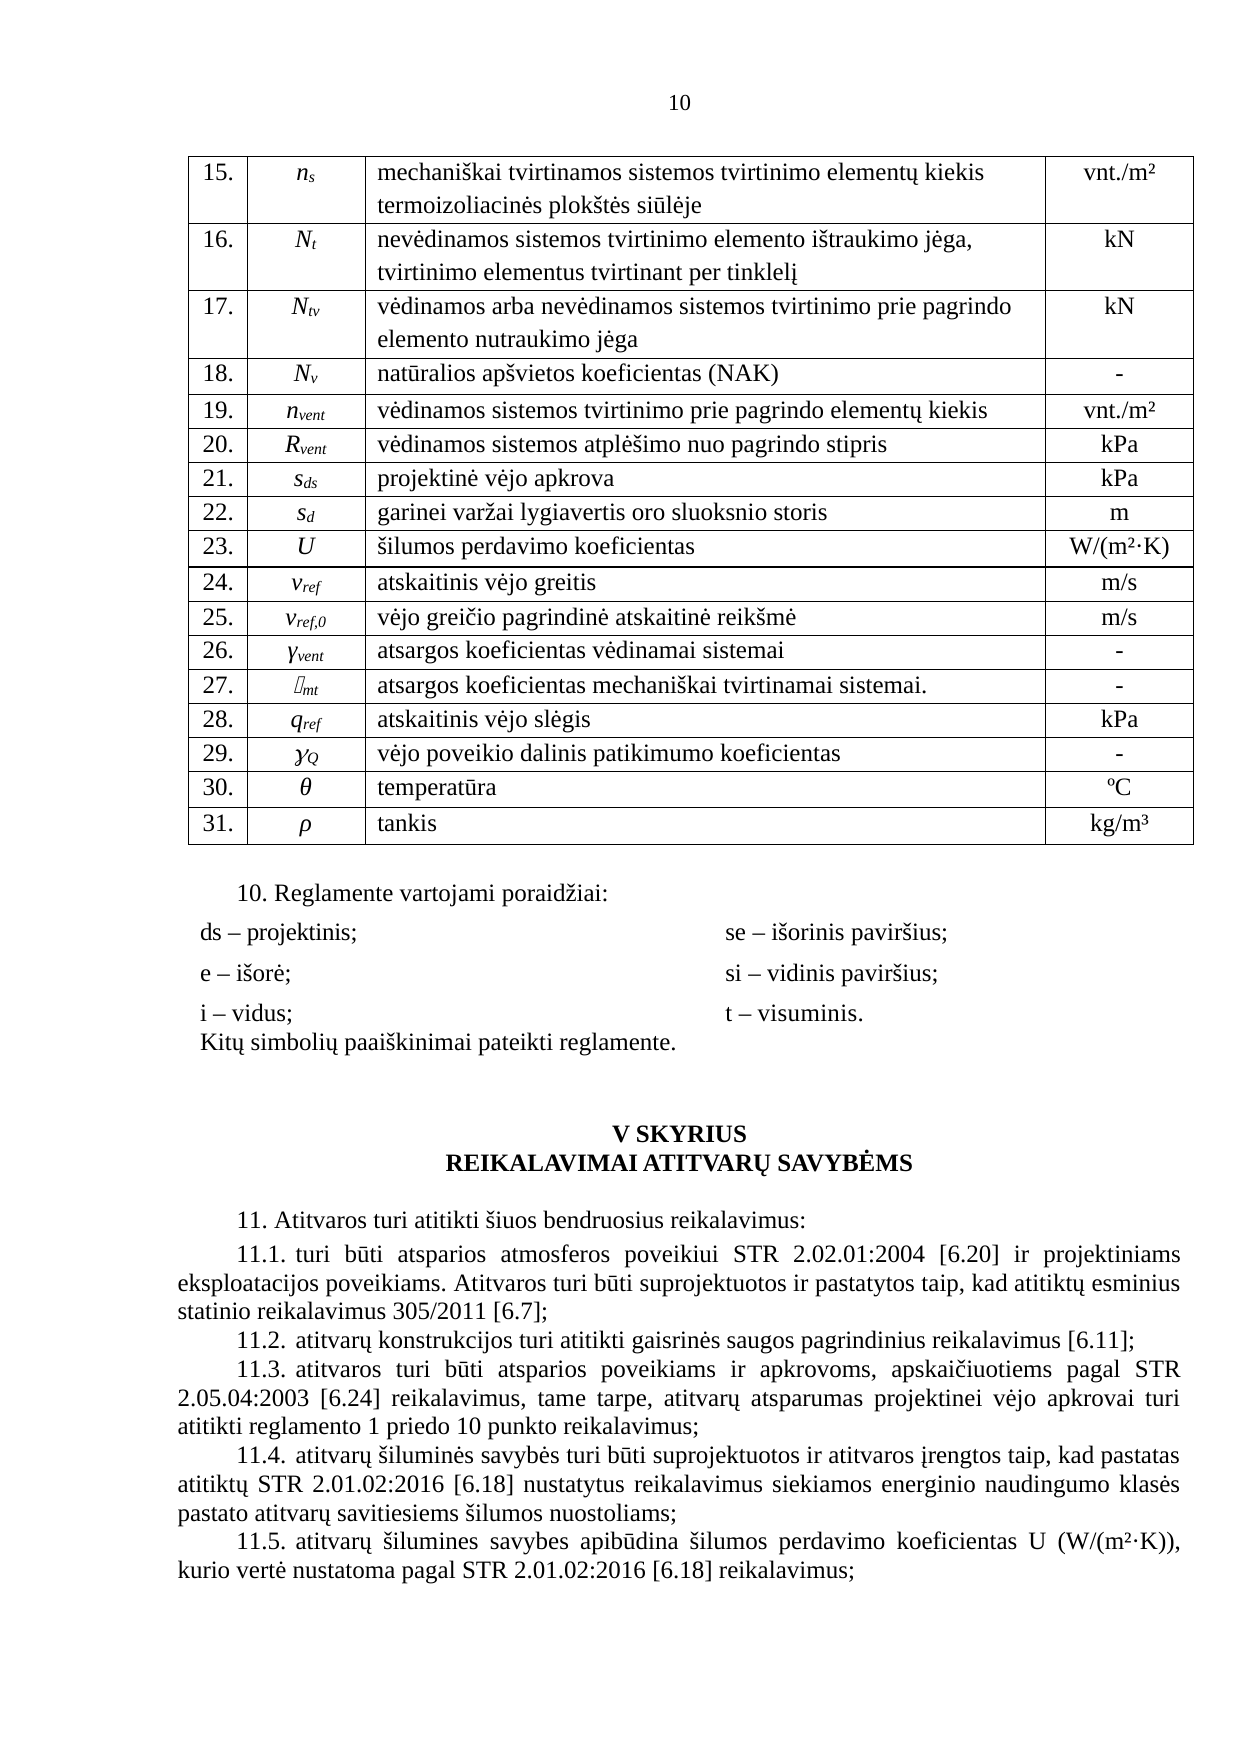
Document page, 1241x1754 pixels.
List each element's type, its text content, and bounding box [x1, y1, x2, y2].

table_cell šilumos perdavimo koeficientas [366, 531, 1045, 566]
table_cell vėdinamos sistemos tvirtinimo prie pagrindo elementų kiekis [366, 395, 1045, 428]
table_cell nevėdinamos sistemos tvirtinimo elemento ištraukimo jėga, tvirtinimo elementus tvirtinant per tinklelį [366, 224, 1045, 290]
table_cell 19. [189, 395, 247, 428]
text 11. Atitvaros turi atitikti šiuos bendruosius reikalavimus: [236, 1206, 1181, 1234]
text V SKYRIUS [177, 1119, 1181, 1148]
table_cell ns [248, 157, 365, 223]
table_cell 17. [189, 291, 247, 357]
table_cell atsargos koeficientas vėdinamai sistemai [366, 636, 1045, 669]
table_cell kN [1046, 224, 1193, 290]
table_cell m/s [1046, 568, 1193, 601]
table_cell 18. [189, 359, 247, 394]
table_cell garinei varžai lygiavertis oro sluoksnio storis [366, 497, 1045, 530]
table_cell vėdinamos sistemos atplėšimo nuo pagrindo stipris [366, 429, 1045, 462]
table_cell 29. [189, 738, 247, 771]
table_cell γvent [248, 636, 365, 669]
table_cell mt [248, 670, 365, 703]
table_cell mechaniškai tvirtinamos sistemos tvirtinimo elementų kiekis termoizoliacinės plokštės siūlėje [366, 157, 1045, 223]
text 11.4. atitvarų šiluminės savybės turi būti suprojektuotos ir atitvaros įrengtos taip, kad pastatas atitiktų STR 2.01.02:2016 [6.18] nustatytus reikalavimus siekiamos energinio naudingumo klasės pastato atitvarų savitiesiems šilumos nuostoliams; [177, 1440, 1181, 1526]
text 11.1. turi būti atsparios atmosferos poveikiui STR 2.02.01:2004 [6.20] ir projektiniams eksploatacijos poveikiams. Atitvaros turi būti suprojektuotos ir pastatytos taip, kad atitiktų esminius statinio reikalavimus 305/2011 [6.7]; [177, 1239, 1181, 1325]
table_cell qref [248, 704, 365, 737]
table_cell 26. [189, 636, 247, 669]
table_cell vref [248, 568, 365, 601]
text 10. Reglamente vartojami poraidžiai: [236, 878, 1181, 907]
text REIKALAVIMAI ATITVARŲ SAVYBĖMS [177, 1148, 1181, 1177]
table_cell 28. [189, 704, 247, 737]
table_cell vnt./m² [1046, 395, 1193, 428]
table_cell 20. [189, 429, 247, 462]
table_cell Ntv [248, 291, 365, 357]
table_cell kPa [1046, 429, 1193, 462]
table_cell si – vidinis paviršius; [714, 952, 1210, 992]
table_cell Q [248, 738, 365, 771]
table_cell - [1046, 359, 1193, 394]
table_cell t – visuminis. [714, 993, 1210, 1091]
table_cell Nv [248, 359, 365, 394]
table_cell tankis [366, 808, 1045, 843]
table_cell sds [248, 463, 365, 496]
table_cell 24. [189, 568, 247, 601]
table_cell - [1046, 670, 1193, 703]
table_cell atsargos koeficientas mechaniškai tvirtinamai sistemai. [366, 670, 1045, 703]
table_cell i – vidus; Kitų simbolių paaiškinimai pateikti reglamente. [189, 993, 714, 1091]
table_cell m [1046, 497, 1193, 530]
table_cell ρ [248, 808, 365, 843]
table_cell θ [248, 772, 365, 807]
table_cell atskaitinis vėjo greitis [366, 568, 1045, 601]
table_cell kPa [1046, 704, 1193, 737]
table_cell kN [1046, 291, 1193, 357]
table_cell - [1046, 636, 1193, 669]
text 11.5. atitvarų šilumines savybes apibūdina šilumos perdavimo koeficientas U (W/(m²·K)), kurio vertė nustatoma pagal STR 2.01.02:2016 [6.18] reikalavimus; [177, 1526, 1181, 1584]
table_cell temperatūra [366, 772, 1045, 807]
table_cell e – išorė; [189, 952, 714, 992]
table_cell kg/m³ [1046, 808, 1193, 843]
table_header ds – projektinis; [189, 911, 714, 952]
table_cell kPa [1046, 463, 1193, 496]
table_cell U [248, 531, 365, 566]
table_cell 22. [189, 497, 247, 530]
text 11.2. atitvarų konstrukcijos turi atitikti gaisrinės saugos pagrindinius reikalavimus [6.11]; [177, 1325, 1181, 1354]
table_cell vėjo poveikio dalinis patikimumo koeficientas [366, 738, 1045, 771]
text 11.3. atitvaros turi būti atsparios poveikiams ir apkrovoms, apskaičiuotiems pagal STR 2.05.04:2003 [6.24] reikalavimus, tame tarpe, atitvarų atsparumas projektinei vėjo apkrovai turi atitikti reglamento 1 priedo 10 punkto reikalavimus; [177, 1354, 1181, 1440]
table_cell 15. [189, 157, 247, 223]
table_cell m/s [1046, 602, 1193, 634]
table_cell natūralios apšvietos koeficientas (NAK) [366, 359, 1045, 394]
table_cell projektinė vėjo apkrova [366, 463, 1045, 496]
table_cell ºC [1046, 772, 1193, 807]
table_cell 16. [189, 224, 247, 290]
table_cell 25. [189, 602, 247, 634]
table_cell Rvent [248, 429, 365, 462]
table_cell 31. [189, 808, 247, 843]
table_cell 27. [189, 670, 247, 703]
table_cell 21. [189, 463, 247, 496]
table_cell vnt./m² [1046, 157, 1193, 223]
table_cell 23. [189, 531, 247, 566]
table_cell vėjo greičio pagrindinė atskaitinė reikšmė [366, 602, 1045, 634]
table_cell 30. [189, 772, 247, 807]
table_header se – išorinis paviršius; [714, 911, 1210, 952]
table_cell atskaitinis vėjo slėgis [366, 704, 1045, 737]
table_cell vėdinamos arba nevėdinamos sistemos tvirtinimo prie pagrindo elemento nutraukimo jėga [366, 291, 1045, 357]
table_cell sd [248, 497, 365, 530]
table_cell nvent [248, 395, 365, 428]
table_cell Nt [248, 224, 365, 290]
table_cell W/(m²·K) [1046, 531, 1193, 566]
table_cell - [1046, 738, 1193, 771]
table_cell vref,0 [248, 602, 365, 634]
